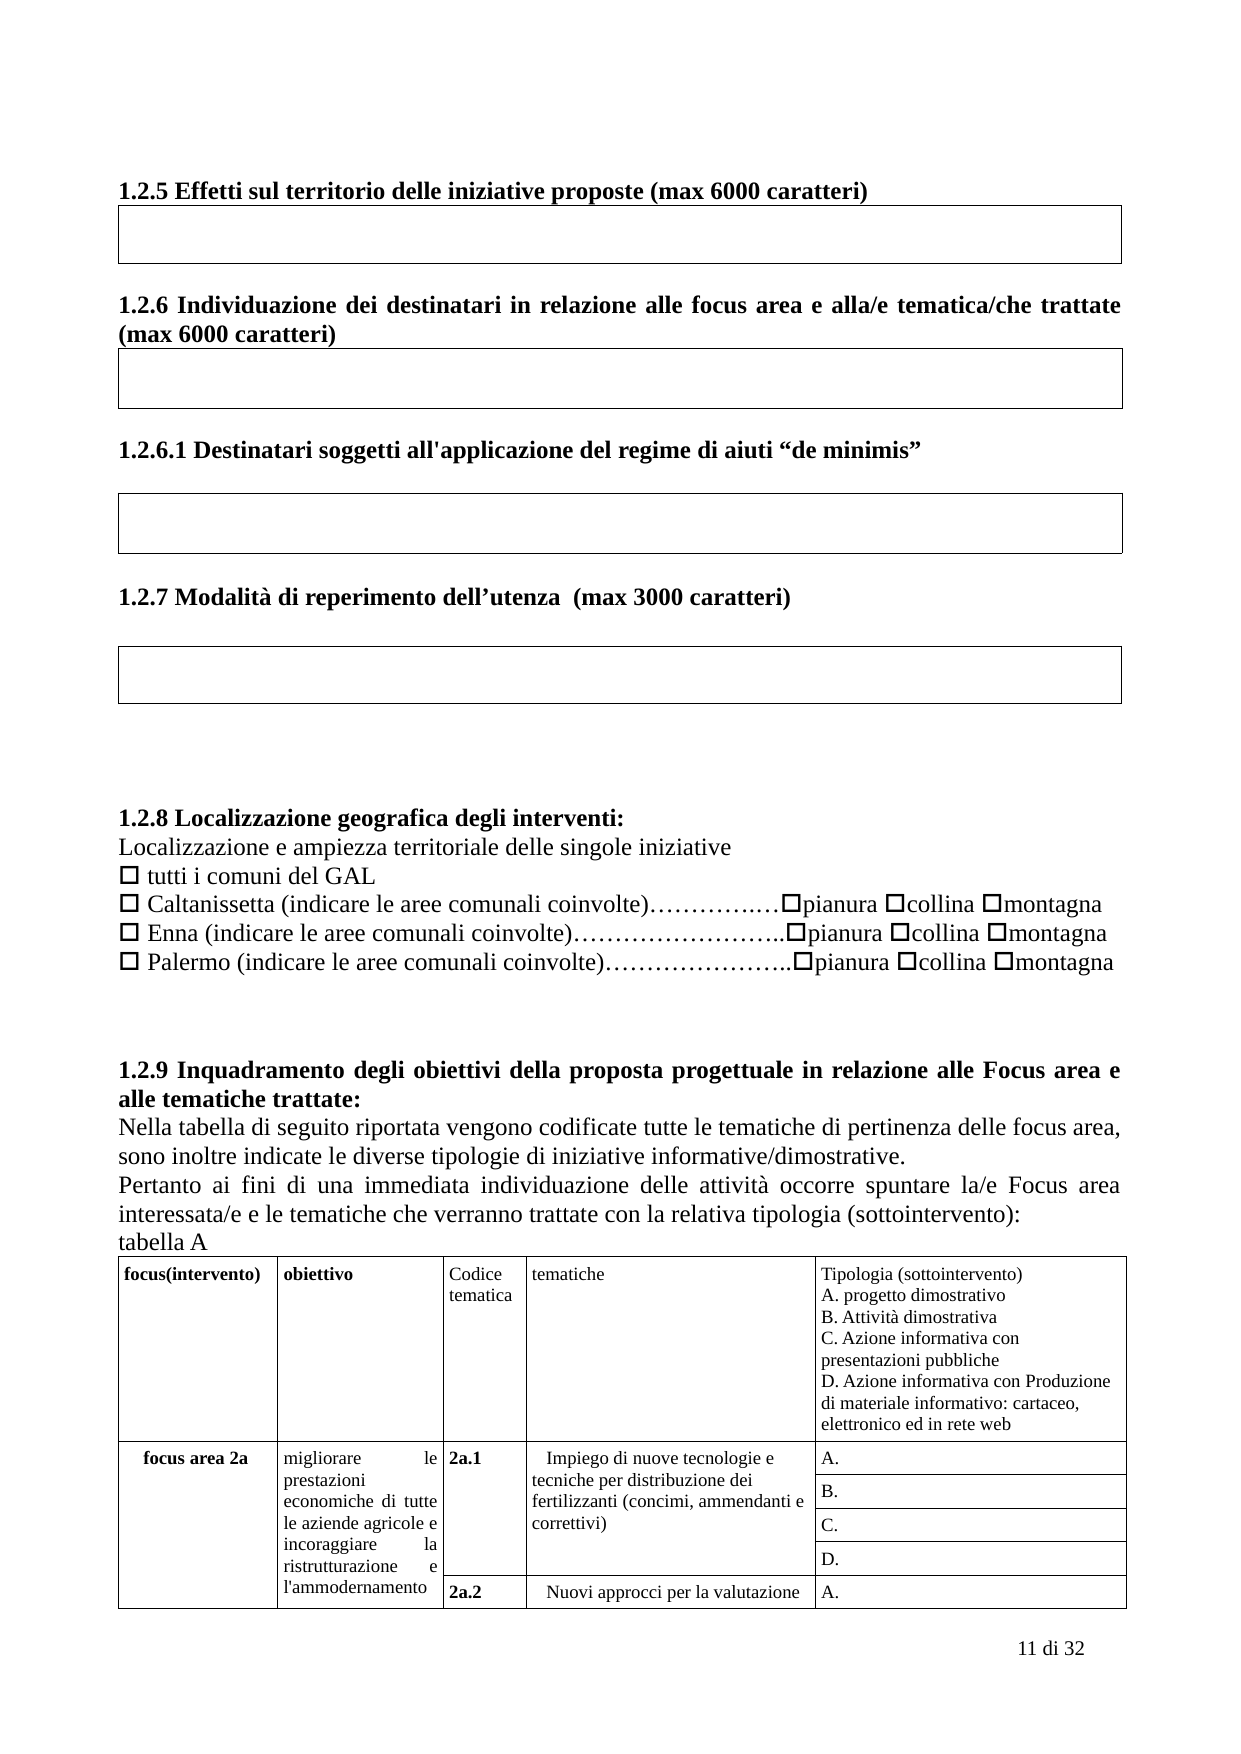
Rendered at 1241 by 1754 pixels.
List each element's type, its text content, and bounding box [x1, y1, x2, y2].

table_cell  focus area 2a [119, 1442, 277, 1608]
text  Caltanissetta (indicare le aree comunali coinvolte)………….…pianura collina montagna [118, 889, 1122, 918]
subtitle 1.2.9 Inquadramento degli obiettivi della proposta progettuale in relazione alle Focus area e alle tematiche trattate: [118, 1055, 1122, 1112]
text tabella A [118, 1227, 1122, 1256]
subtitle 1.2.8 Localizzazione geografica degli interventi: [118, 803, 1122, 832]
text 1.2.6.1 Destinatari soggetti all'applicazione del regime di aiuti “de minimis” [118, 435, 1122, 464]
table_cell B. [816, 1475, 1126, 1508]
text Nella tabella di seguito riportata vengono codificate tutte le tematiche di pertinenza delle focus area, sono inoltre indicate le diverse tipologie di iniziative informative/dimostrative. [118, 1112, 1122, 1170]
subtitle 1.2.7 Modalità di reperimento dell’utenza (max 3000 caratteri) [118, 582, 1122, 611]
text Pertanto ai fini di una immediata individuazione delle attività occorre spuntare la/e Focus area interessata/e e le tematiche che verranno trattate con la relativa tipologia (sottointervento): [118, 1170, 1122, 1227]
text  tutti i comuni del GAL [118, 861, 1122, 889]
subtitle 1.2.6 Individuazione dei destinatari in relazione alle focus area e alla/e tematica/che trattate (max 6000 caratteri) [118, 291, 1122, 348]
table_cell Impiego di nuove tecnologie e tecniche per distribuzione dei fertilizzanti (concimi, ammendanti e correttivi) [527, 1442, 815, 1575]
text  Enna (indicare le aree comunali coinvolte)……………………..pianura collina montagna [118, 918, 1122, 947]
table_header focus(intervento) [119, 1257, 277, 1441]
text Localizzazione e ampiezza territoriale delle singole iniziative [118, 832, 1122, 861]
table_cell A. [816, 1576, 1126, 1608]
table_header tematiche [527, 1257, 815, 1441]
table_header [119, 494, 1122, 553]
table_header [119, 349, 1122, 408]
subtitle  Palermo (indicare le aree comunali coinvolte)…………………..pianura collina montagna [118, 947, 1122, 976]
table_cell D. [816, 1542, 1126, 1575]
table_cell migliorare le prestazioni economiche di tutte le aziende agricole e incoraggiare la ristrutturazione e l'ammodernamento [278, 1442, 443, 1608]
table_cell C. [816, 1509, 1126, 1541]
subtitle 1.2.5 Effetti sul territorio delle iniziative proposte (max 6000 caratteri) [118, 176, 1122, 205]
table_header Codice tematica [444, 1257, 526, 1441]
table_cell 2a.1 [444, 1442, 526, 1575]
table_cell Nuovi approcci per la valutazione [527, 1576, 815, 1608]
table_cell 2a.2 [444, 1576, 526, 1608]
table_cell A. [816, 1442, 1126, 1474]
table_header obiettivo [278, 1257, 443, 1441]
table_header Tipologia (sottointervento) A. progetto dimostrativo B. Attività dimostrativa C. Azione informativa con presentazioni pubbliche D. Azione informativa con Produzione di materiale informativo: cartaceo, elettronico ed in rete web [816, 1257, 1126, 1441]
